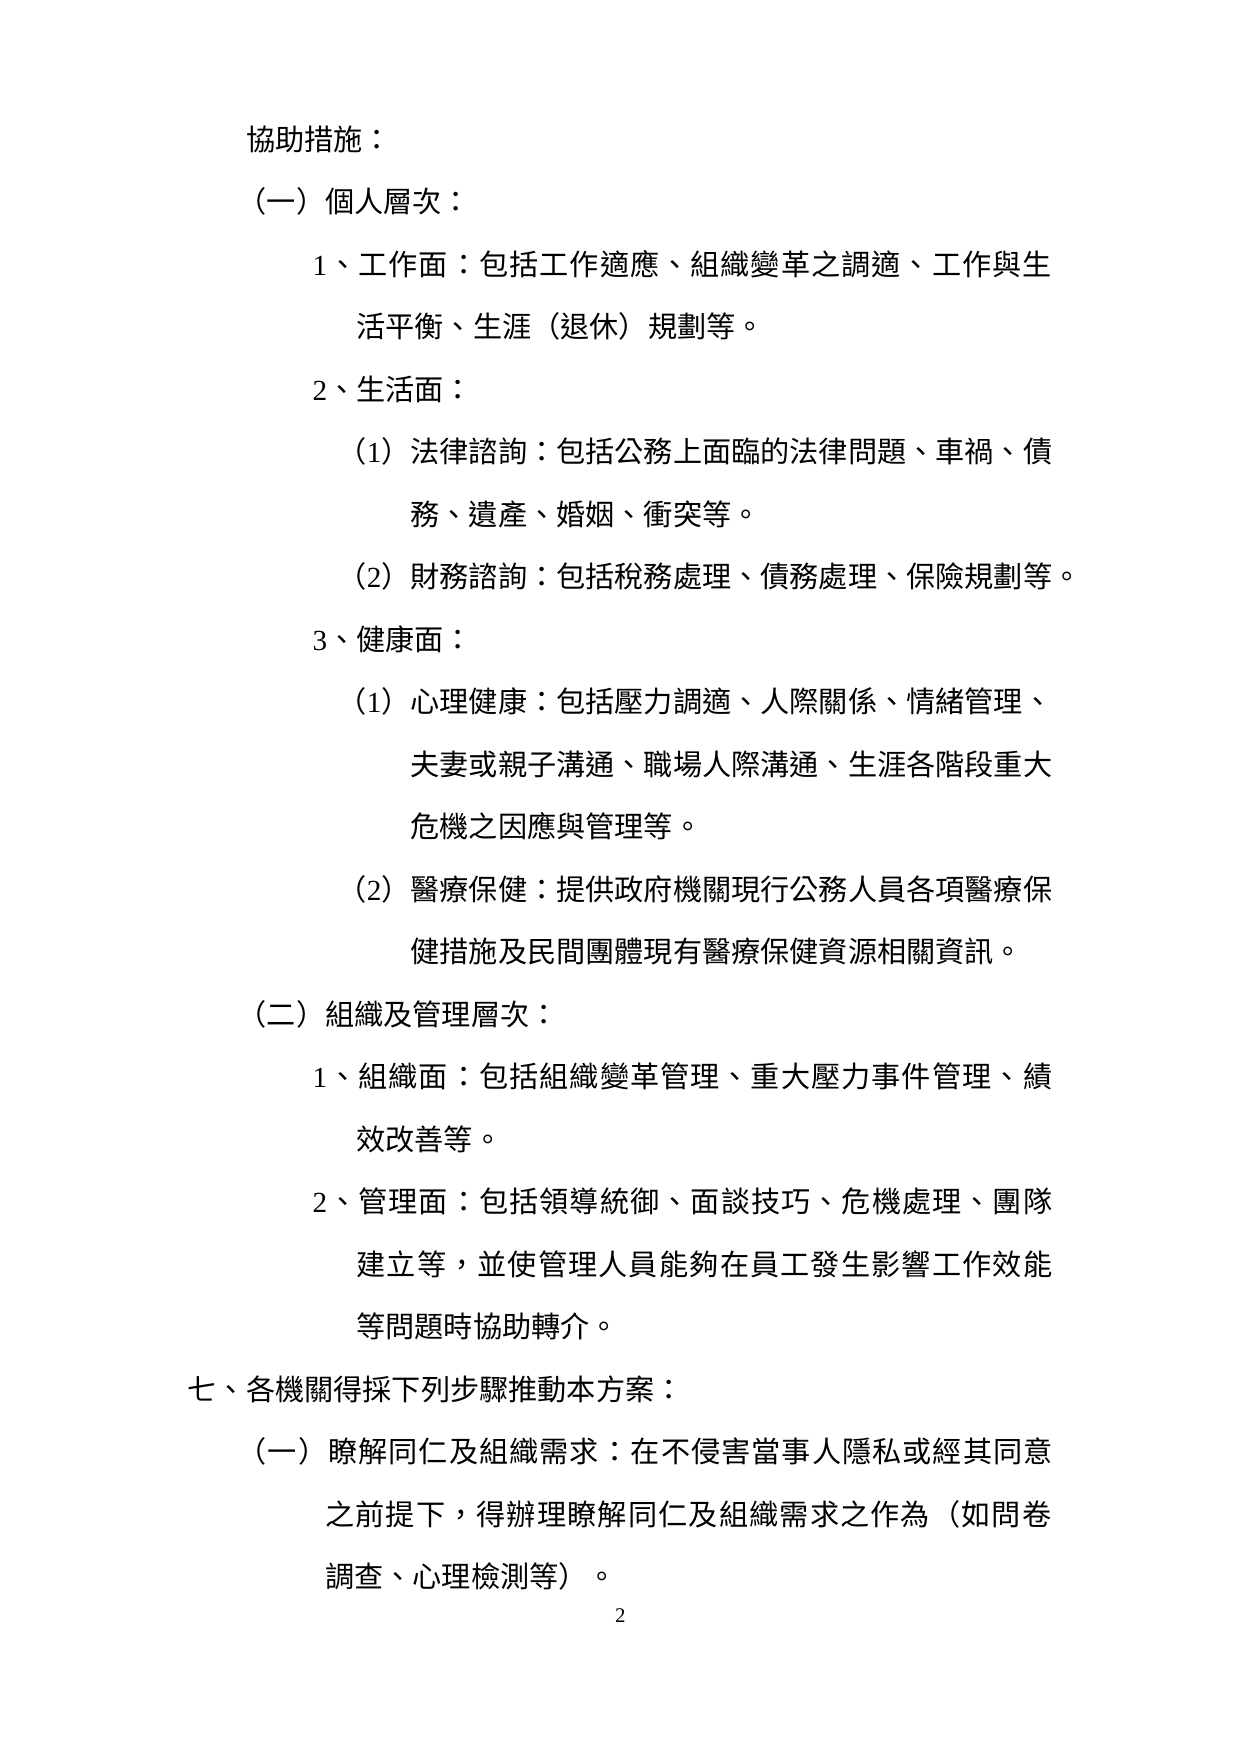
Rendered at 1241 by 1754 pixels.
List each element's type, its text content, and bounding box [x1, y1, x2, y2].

text （一）個人層次： [237, 158, 1053, 221]
text 1、組織面：包括組織變革管理、重大壓力事件管理、績效改善等。 [312, 1033, 1053, 1158]
text 1、工作面：包括工作適應、組織變革之調適、工作與生活平衡、生涯（退休）規劃等。 [312, 221, 1053, 346]
text 2、管理面：包括領導統御、面談技巧、危機處理、團隊建立等，並使管理人員能夠在員工發生影響工作效能等問題時協助轉介。 [312, 1158, 1053, 1346]
text 2、生活面： [312, 346, 1053, 408]
text 七、各機關得採下列步驟推動本方案： [187, 1346, 1053, 1408]
text （二）組織及管理層次： [237, 971, 1053, 1033]
text （2）醫療保健：提供政府機關現行公務人員各項醫療保健措施及民間團體現有醫療保健資源相關資訊。 [337, 846, 1053, 971]
text 3、健康面： [312, 596, 1053, 658]
text （1）法律諮詢：包括公務上面臨的法律問題、車禍、債務、遺產、婚姻、衝突等。 [337, 408, 1053, 533]
text （2）財務諮詢：包括稅務處理、債務處理、保險規劃等。 [337, 533, 1053, 596]
text （一）瞭解同仁及組織需求：在不侵害當事人隱私或經其同意之前提下，得辦理瞭解同仁及組織需求之作為（如問卷調查、心理檢測等）。 [237, 1408, 1053, 1596]
text （1）心理健康：包括壓力調適、人際關係、情緒管理、夫妻或親子溝通、職場人際溝通、生涯各階段重大危機之因應與管理等。 [337, 658, 1053, 846]
text 協助措施： [187, 96, 1053, 158]
